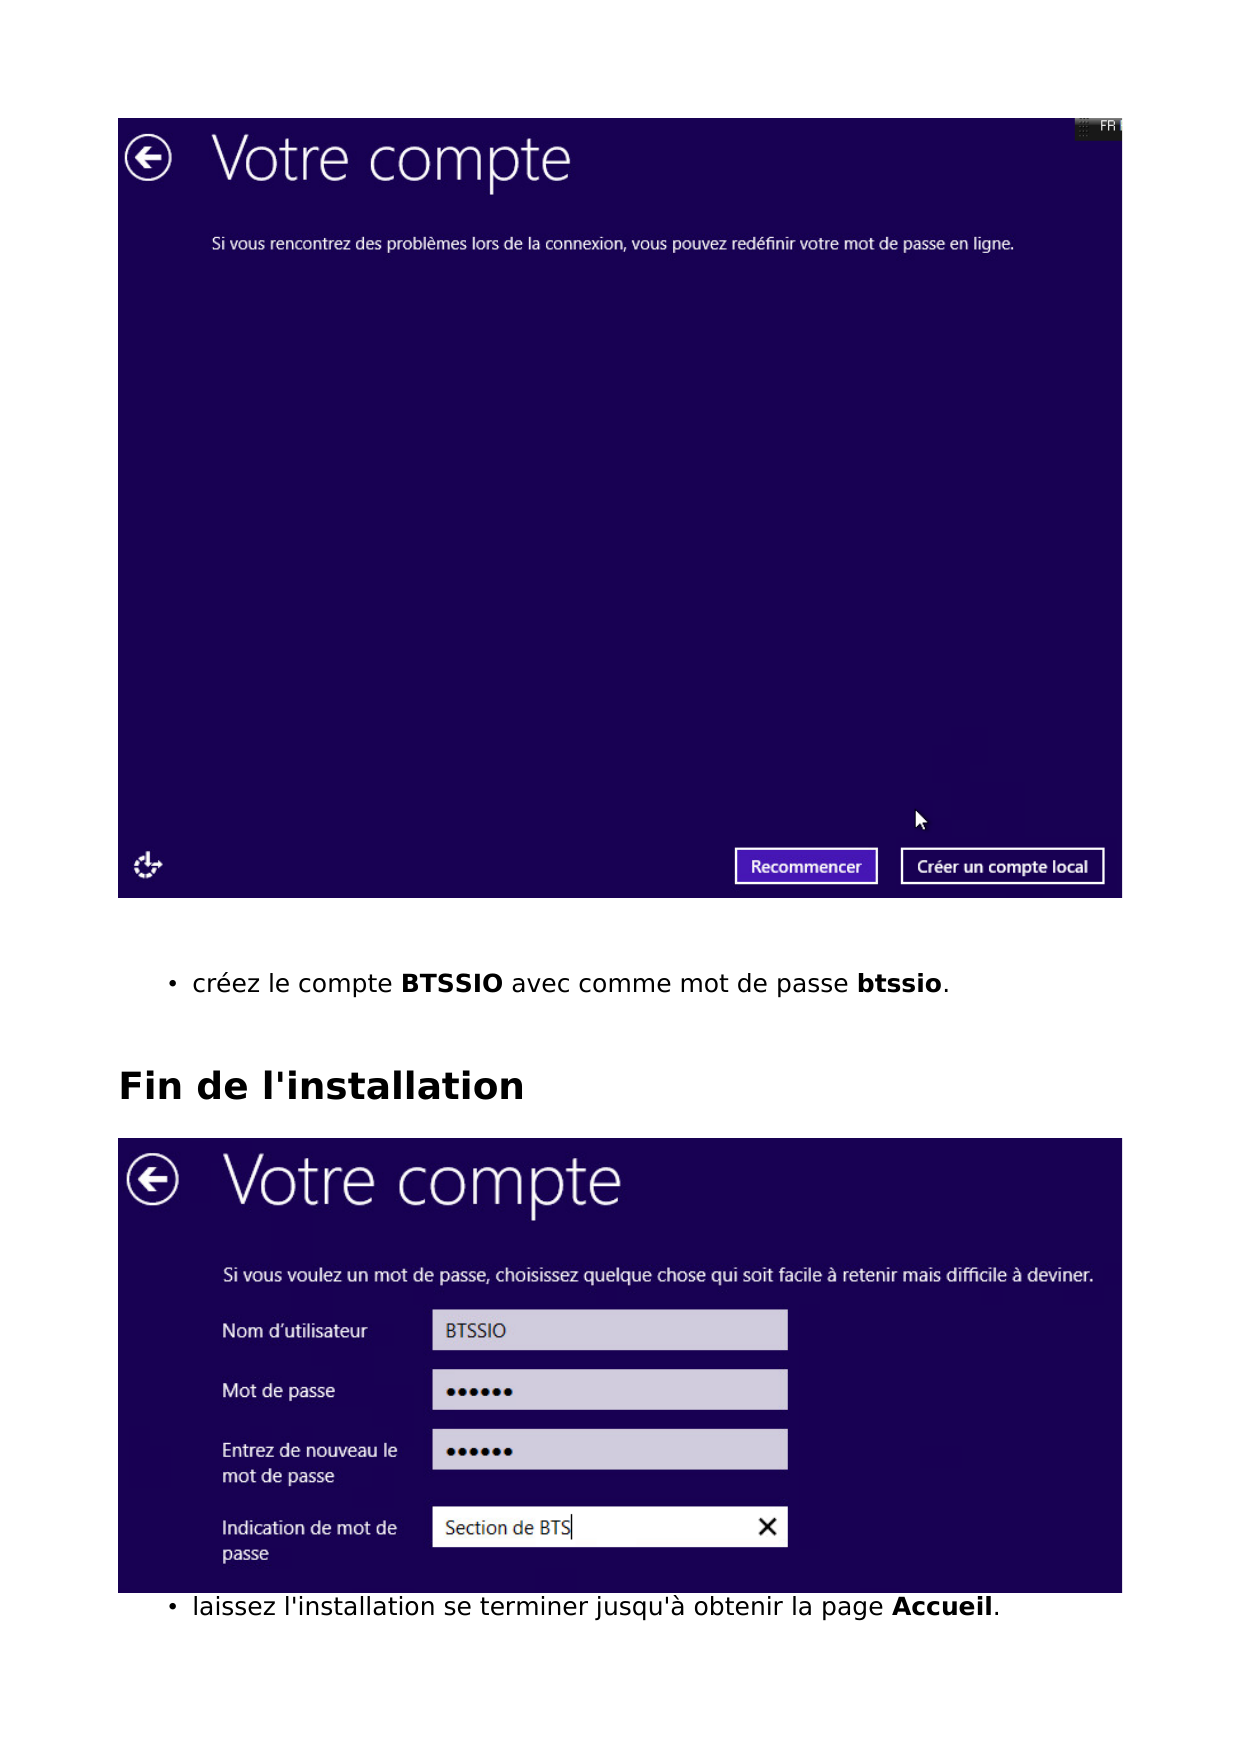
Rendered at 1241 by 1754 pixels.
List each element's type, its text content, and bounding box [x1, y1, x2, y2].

picture [118, 1138, 1123, 1593]
list laissez l'installation se terminer jusqu'à obtenir la page Accueil. [177, 1593, 1122, 1622]
subtitle Fin de l'installation [118, 1065, 1122, 1108]
picture [118, 118, 1123, 898]
list créez le compte BTSSIO avec comme mot de passe btssio. [177, 969, 1122, 998]
